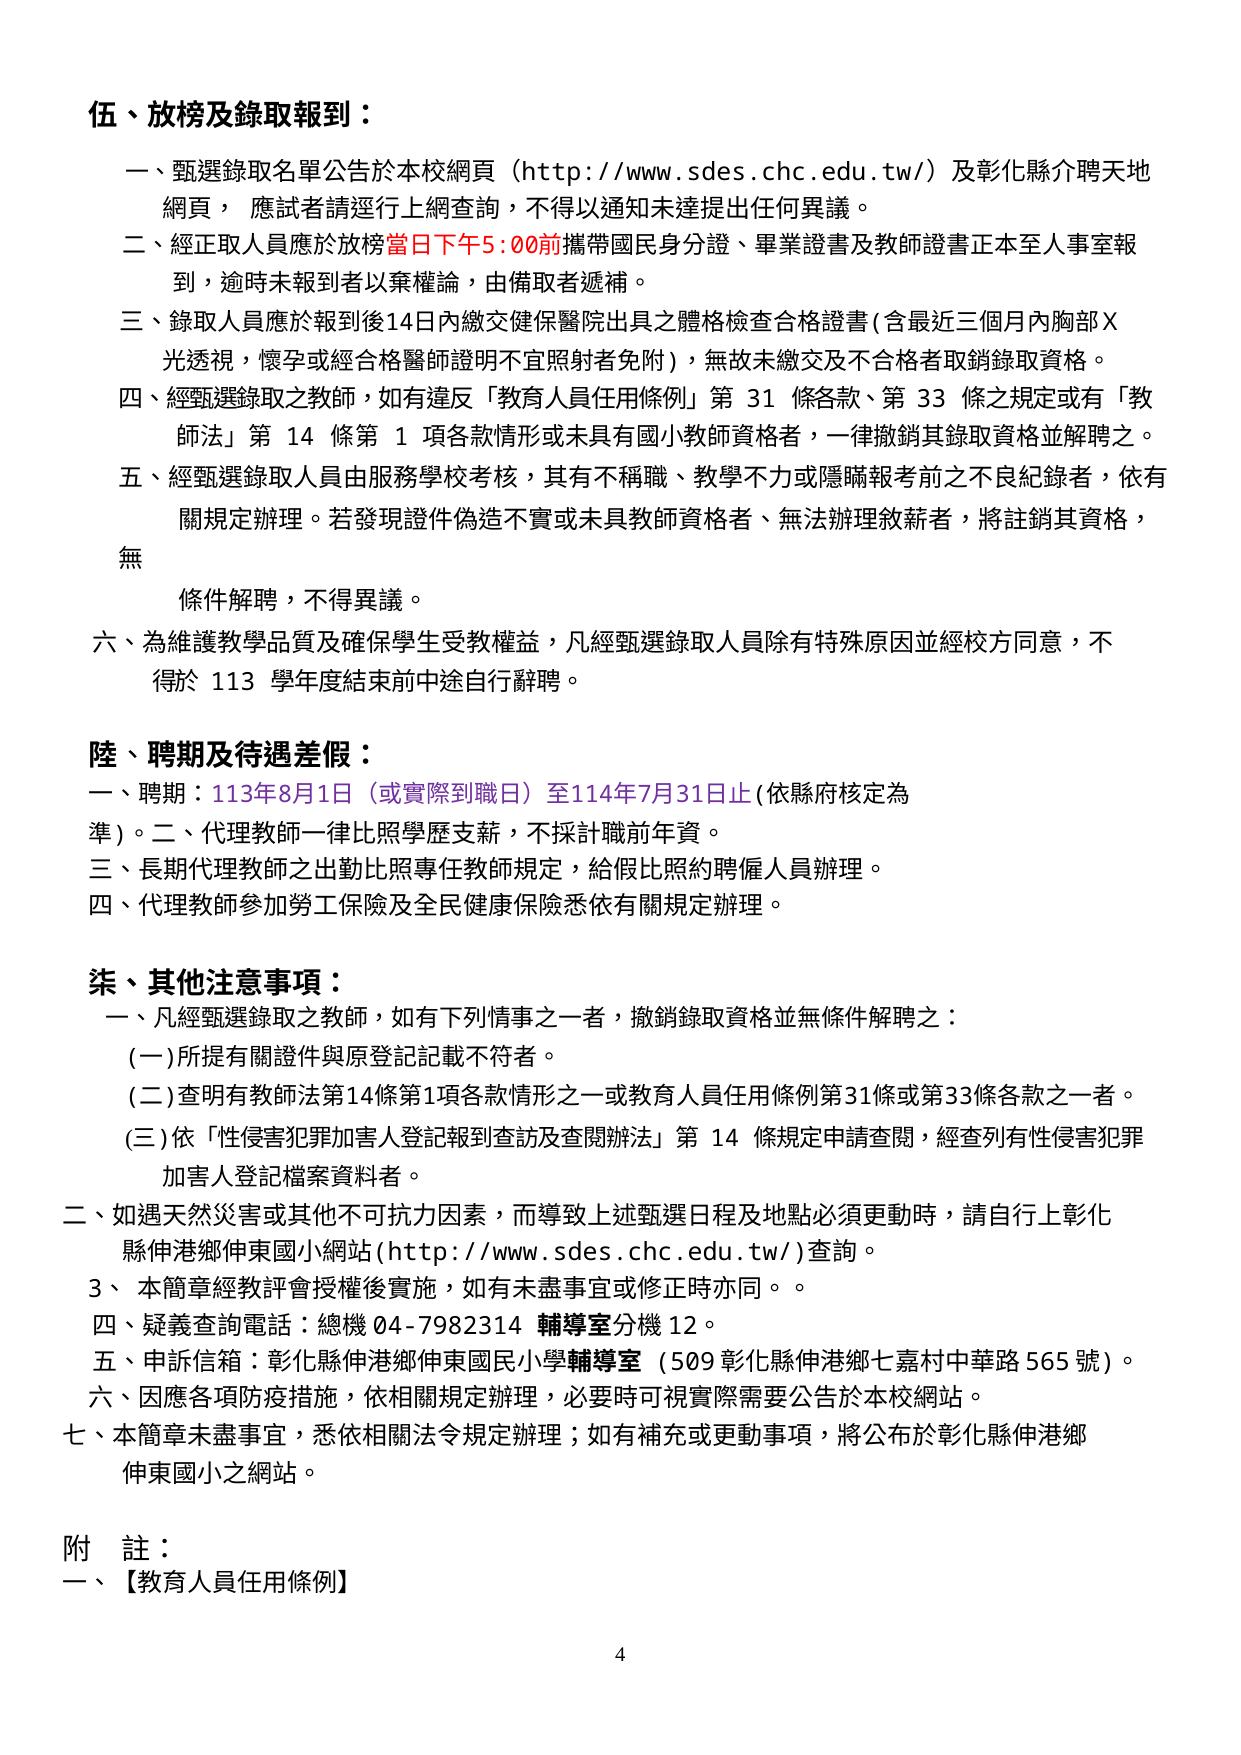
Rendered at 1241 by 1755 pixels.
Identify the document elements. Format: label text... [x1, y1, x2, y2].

text 條件解聘，不得異議。 [118, 580, 1170, 617]
text 縣伸港鄉伸東國小網站(http://www.sdes.chc.edu.tw/)查詢。 [62, 1232, 1152, 1268]
text 一、聘期：113年8月1日（或實際到職日）至114年7月31日止(依縣府核定為準)。二、代理教師一律比照學歷支薪，不採計職前年資。 [89, 773, 942, 849]
text 二、經正取人員應於放榜當日下午5:00前攜帶國民身分證、畢業證書及教師證書正本至人事室報到，逾時未報到者以棄權論，由備取者遞補。 [122, 225, 1140, 298]
text 附 註： [62, 1525, 1170, 1568]
subtitle 伍、放榜及錄取報到： [89, 91, 1170, 133]
text 關規定辦理。若發現證件偽造不實或未具教師資格者、無法辦理敘薪者，將註銷其資格，無 [118, 499, 1170, 575]
text 一、【教育人員任用條例】 [62, 1568, 1170, 1597]
text 得於 113 學年度結束前中途自行辭聘。 [62, 661, 1152, 698]
text (二)查明有教師法第14條第1項各款情形之一或教育人員任用條例第31條或第33條各款之一者。 [125, 1076, 1170, 1111]
subtitle 陸、聘期及待遇差假： [89, 734, 1170, 773]
text 一、凡經甄選錄取之教師，如有下列情事之一者，撤銷錄取資格並無條件解聘之： [62, 1001, 1170, 1033]
text 四、代理教師參加勞工保險及全民健康保險悉依有關規定辦理。 [89, 887, 1170, 922]
text 四、經甄選錄取之教師，如有違反「教育人員任用條例」第 31 條各款、第 33 條之規定或有「教 [118, 379, 1170, 414]
text (一)所提有關證件與原登記記載不符者。 [125, 1037, 1170, 1072]
subtitle 柒、其他注意事項： [89, 961, 1170, 1001]
text (三)依「性侵害犯罪加害人登記報到查訪及查閱辦法」第 14 條規定申請查閱，經查列有性侵害犯罪加害人登記檔案資料者。 [125, 1119, 1152, 1192]
text 六、為維護教學品質及確保學生受教權益，凡經甄選錄取人員除有特殊原因並經校方同意，不 [62, 623, 1152, 659]
text 師法」第 14 條第 1 項各款情形或未具有國小教師資格者，一律撤銷其錄取資格並解聘之。 [118, 416, 1159, 452]
text 五、申訴信箱：彰化縣伸港鄉伸東國民小學輔導室 (509彰化縣伸港鄉七嘉村中華路565號)。 [62, 1342, 1170, 1378]
text 五、經甄選錄取人員由服務學校考核，其有不稱職、教學不力或隱瞞報考前之不良紀錄者，依有 [118, 457, 1170, 494]
list 本簡章經教評會授權後實施，如有未盡事宜或修正時亦同。。 [87, 1268, 1170, 1305]
text 四、疑義查詢電話：總機04-7982314 輔導室分機12。 [62, 1305, 1170, 1342]
text 三、錄取人員應於報到後14日內繳交健保醫院出具之體格檢查合格證書(含最近三個月內胸部Ｘ光透視，懷孕或經合格醫師證明不宜照射者免附)，無故未繳交及不合格者取銷錄取資格。 [119, 302, 1140, 376]
text 七、本簡章未盡事宜，悉依相關法令規定辦理；如有補充或更動事項，將公布於彰化縣伸港鄉 [62, 1416, 1152, 1452]
text 二、如遇天然災害或其他不可抗力因素，而導致上述甄選日程及地點必須更動時，請自行上彰化 [62, 1195, 1152, 1232]
text 伸東國小之網站。 [62, 1453, 1152, 1490]
text 三、長期代理教師之出勤比照專任教師規定，給假比照約聘僱人員辦理。 [89, 853, 1170, 886]
text 六、因應各項防疫措施，依相關規定辦理，必要時可視實際需要公告於本校網站。 [89, 1378, 1170, 1414]
text 一、甄選錄取名單公告於本校網頁（http://www.sdes.chc.edu.tw/）及彰化縣介聘天地網頁， 應試者請逕行上網查詢，不得以通知未達提出任何異議。 [125, 152, 1159, 224]
